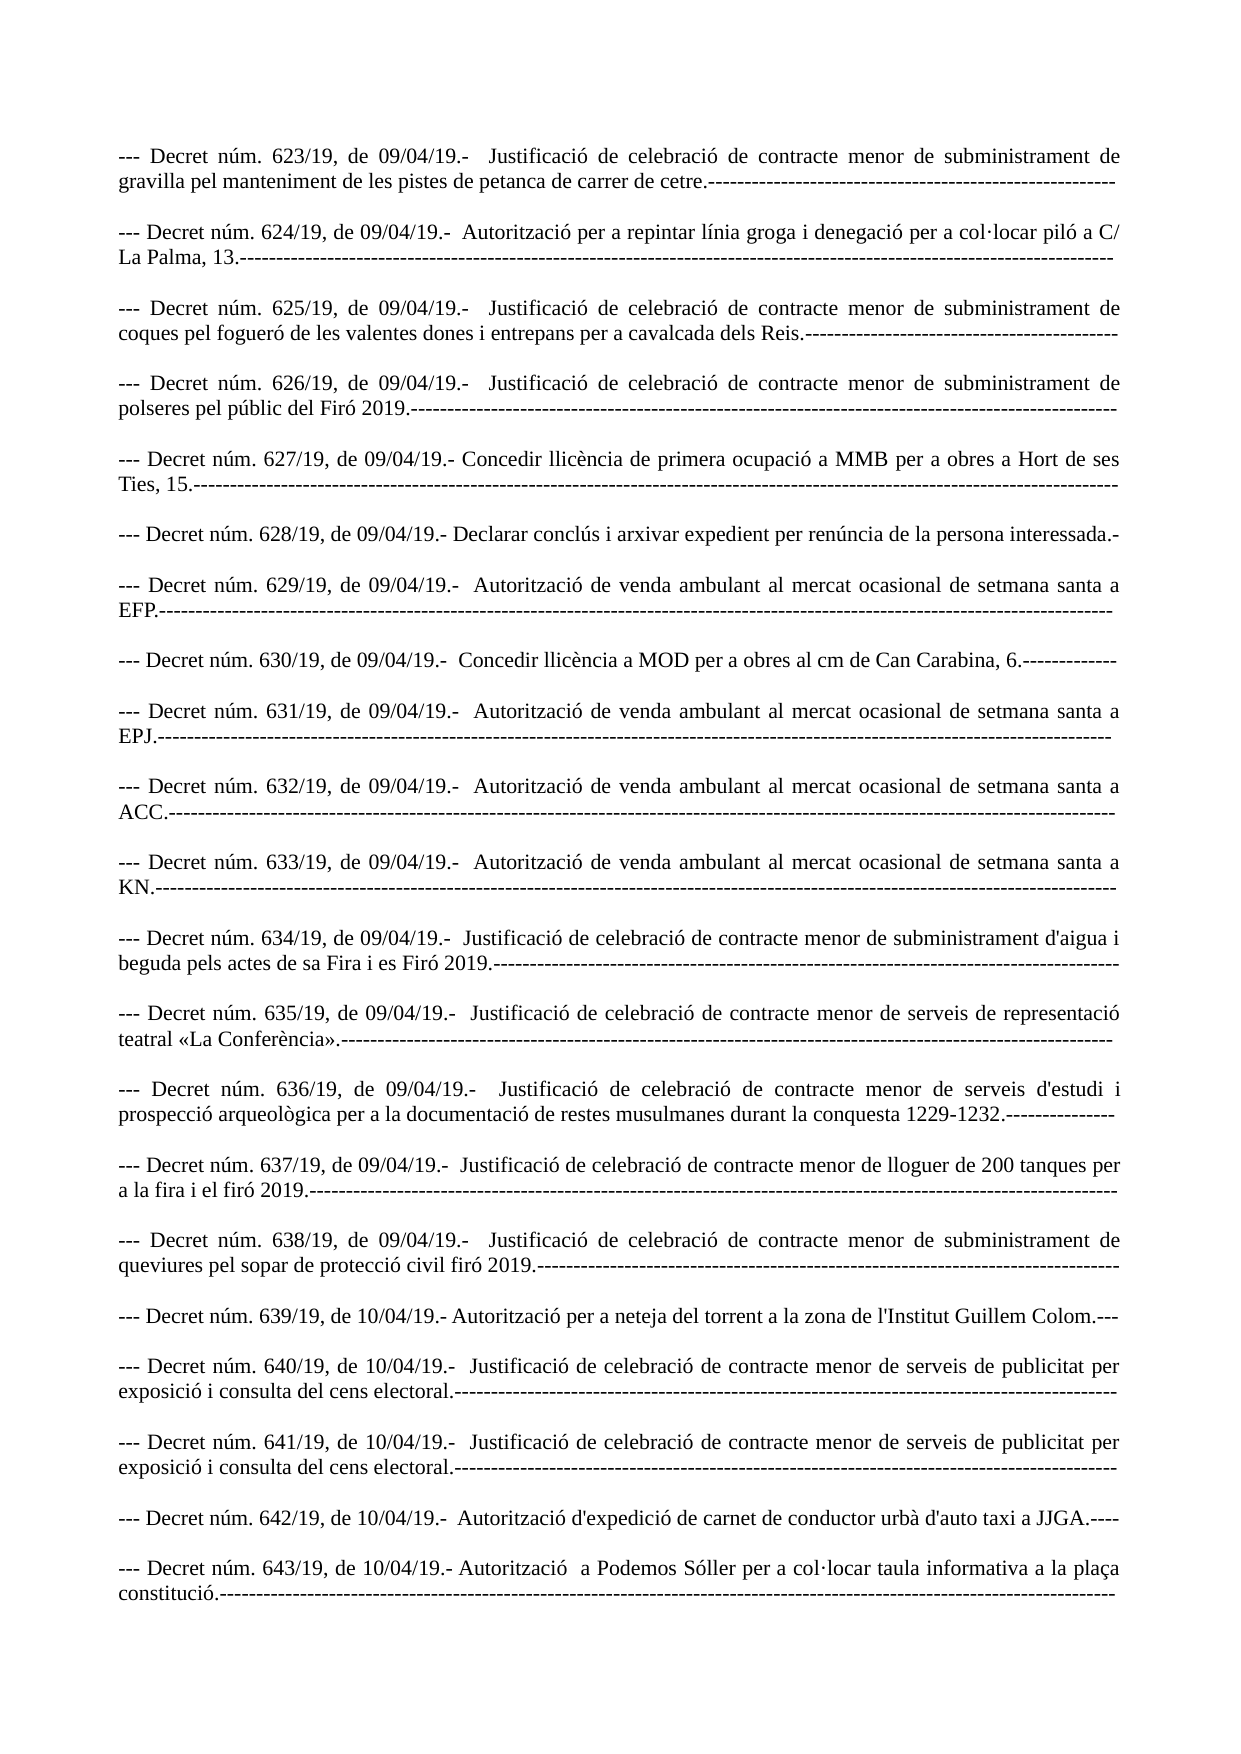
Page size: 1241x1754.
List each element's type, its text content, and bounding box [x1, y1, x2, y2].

text --- Decret núm. 629/19, de 09/04/19.- Autorització de venda ambulant al mercat ocasional de setmana santa a EFP.----------------------------------------------------------------------------------------------------------------------------------- [118, 572, 1122, 622]
text --- Decret núm. 635/19, de 09/04/19.- Justificació de celebració de contracte menor de serveis de representació teatral «La Conferència».---------------------------------------------------------------------------------------------------------- [118, 1000, 1122, 1051]
text --- Decret núm. 642/19, de 10/04/19.- Autorització d'expedició de carnet de conductor urbà d'auto taxi a JJGA.---- [118, 1504, 1122, 1530]
text --- Decret núm. 628/19, de 09/04/19.- Declarar conclús i arxivar expedient per renúncia de la persona interessada.- [118, 521, 1122, 547]
text --- Decret núm. 634/19, de 09/04/19.- Justificació de celebració de contracte menor de subministrament d'aigua i beguda pels actes de sa Fira i es Firó 2019.-------------------------------------------------------------------------------------- [118, 925, 1122, 975]
text --- Decret núm. 633/19, de 09/04/19.- Autorització de venda ambulant al mercat ocasional de setmana santa a KN.------------------------------------------------------------------------------------------------------------------------------------ [118, 849, 1122, 899]
text --- Decret núm. 624/19, de 09/04/19.- Autorització per a repintar línia groga i denegació per a col·locar piló a C/ La Palma, 13.------------------------------------------------------------------------------------------------------------------------ [118, 219, 1122, 269]
text --- Decret núm. 638/19, de 09/04/19.- Justificació de celebració de contracte menor de subministrament de queviures pel sopar de protecció civil firó 2019.-------------------------------------------------------------------------------- [118, 1227, 1122, 1278]
text --- Decret núm. 640/19, de 10/04/19.- Justificació de celebració de contracte menor de serveis de publicitat per exposició i consulta del cens electoral.------------------------------------------------------------------------------------------- [118, 1353, 1122, 1404]
text --- Decret núm. 627/19, de 09/04/19.- Concedir llicència de primera ocupació a MMB per a obres a Hort de ses Ties, 15.------------------------------------------------------------------------------------------------------------------------------- [118, 446, 1122, 496]
text --- Decret núm. 641/19, de 10/04/19.- Justificació de celebració de contracte menor de serveis de publicitat per exposició i consulta del cens electoral.------------------------------------------------------------------------------------------- [118, 1429, 1122, 1479]
text --- Decret núm. 631/19, de 09/04/19.- Autorització de venda ambulant al mercat ocasional de setmana santa a EPJ.----------------------------------------------------------------------------------------------------------------------------------- [118, 698, 1122, 748]
text --- Decret núm. 637/19, de 09/04/19.- Justificació de celebració de contracte menor de lloguer de 200 tanques per a la fira i el firó 2019.--------------------------------------------------------------------------------------------------------------- [118, 1152, 1122, 1202]
text --- Decret núm. 625/19, de 09/04/19.- Justificació de celebració de contracte menor de subministrament de coques pel fogueró de les valentes dones i entrepans per a cavalcada dels Reis.------------------------------------------- [118, 294, 1122, 345]
text --- Decret núm. 636/19, de 09/04/19.- Justificació de celebració de contracte menor de serveis d'estudi i prospecció arqueològica per a la documentació de restes musulmanes durant la conquesta 1229-1232.--------------- [118, 1076, 1122, 1126]
text --- Decret núm. 626/19, de 09/04/19.- Justificació de celebració de contracte menor de subministrament de polseres pel públic del Firó 2019.------------------------------------------------------------------------------------------------- [118, 370, 1122, 421]
text --- Decret núm. 639/19, de 10/04/19.- Autorització per a neteja del torrent a la zona de l'Institut Guillem Colom.--- [118, 1303, 1122, 1328]
text --- Decret núm. 643/19, de 10/04/19.- Autorització a Podemos Sóller per a col·locar taula informativa a la plaça constitució.--------------------------------------------------------------------------------------------------------------------------- [118, 1555, 1122, 1605]
text --- Decret núm. 623/19, de 09/04/19.- Justificació de celebració de contracte menor de subministrament de gravilla pel manteniment de les pistes de petanca de carrer de cetre.-------------------------------------------------------- [118, 143, 1122, 194]
text --- Decret núm. 632/19, de 09/04/19.- Autorització de venda ambulant al mercat ocasional de setmana santa a ACC.---------------------------------------------------------------------------------------------------------------------------------- [118, 773, 1122, 824]
text --- Decret núm. 630/19, de 09/04/19.- Concedir llicència a MOD per a obres al cm de Can Carabina, 6.------------- [118, 647, 1122, 673]
